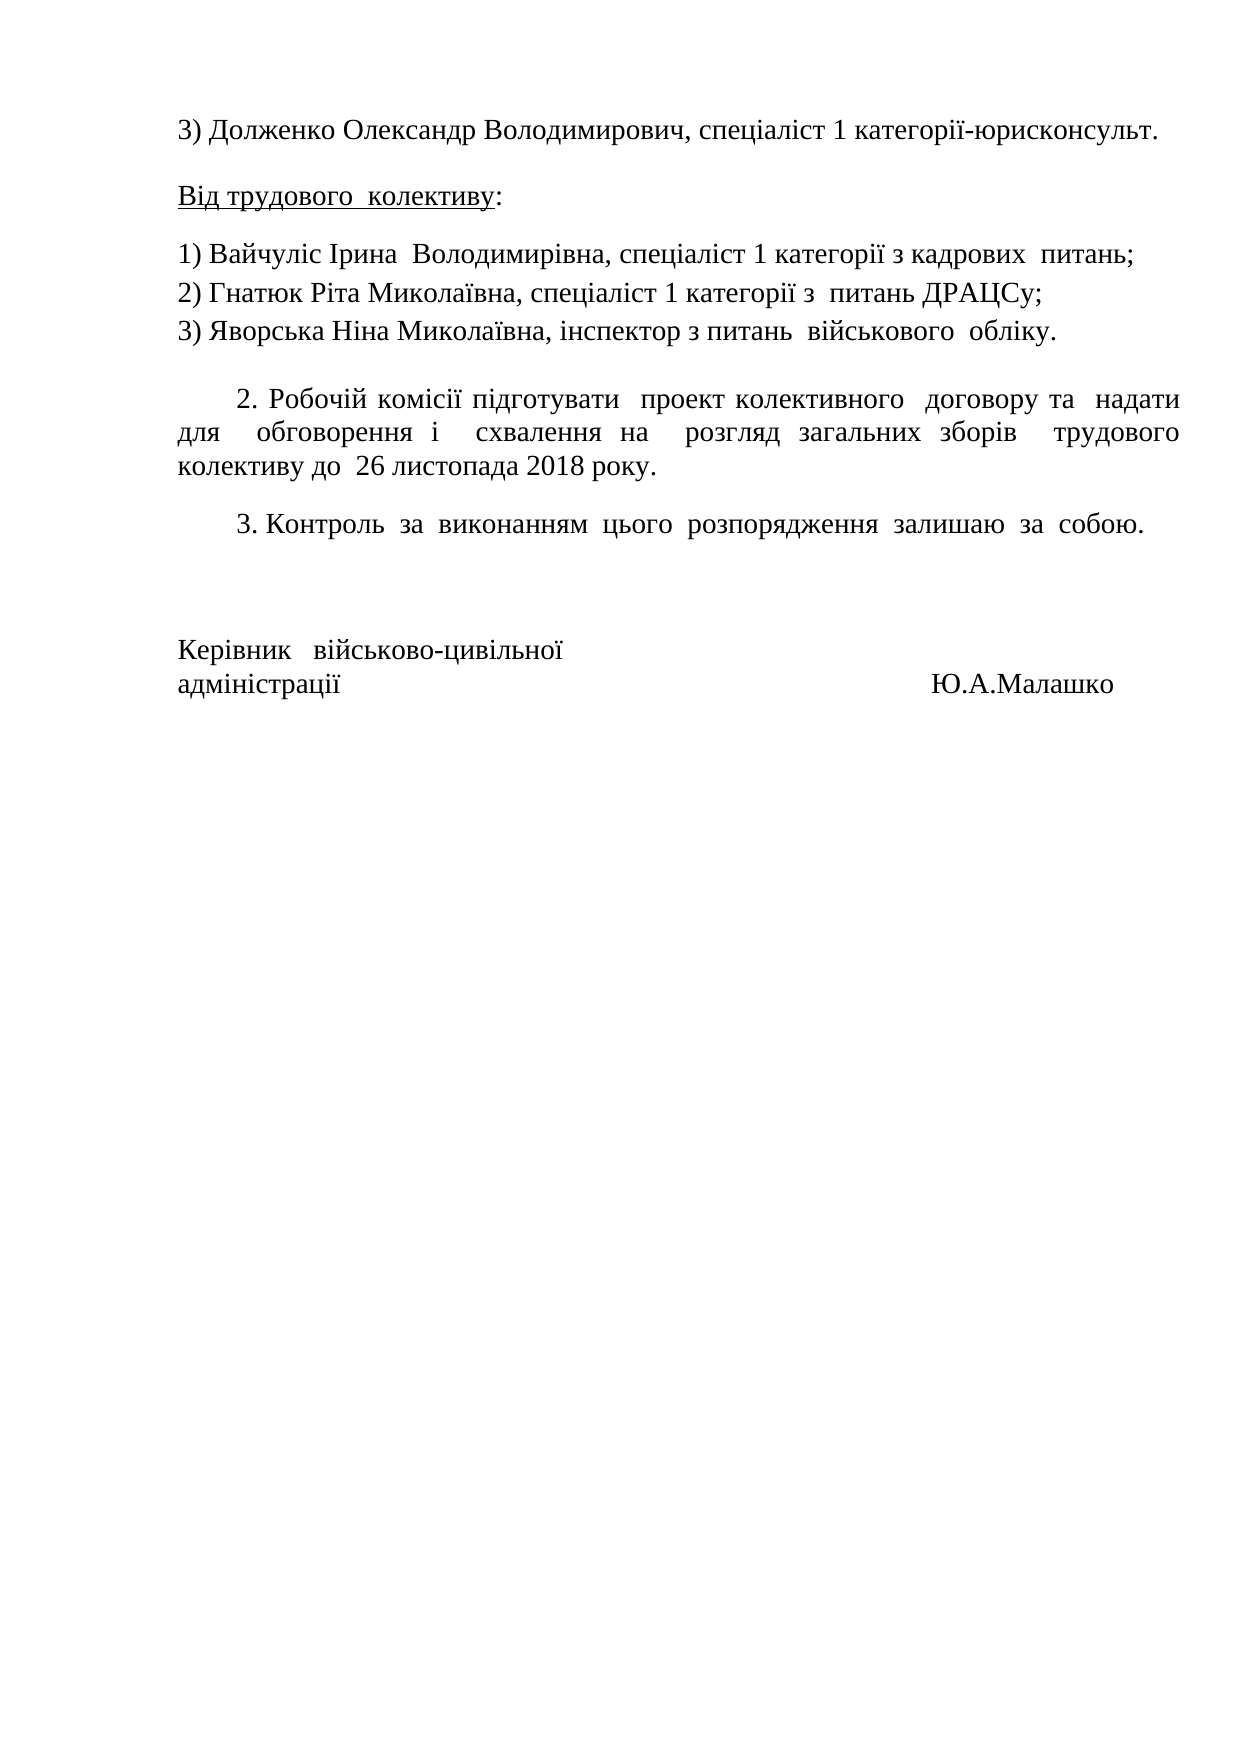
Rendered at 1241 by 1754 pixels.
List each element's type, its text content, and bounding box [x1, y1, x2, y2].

text 2. Робочій комісії підготувати проект колективного договору та надати для обговорення і схвалення на розгляд загальних зборів трудового колективу до 26 листопада 2018 року. [177, 381, 1181, 482]
text 3) Яворська Ніна Миколаївна, інспектор з питань військового обліку. [177, 313, 1211, 347]
text 1) Вайчуліс Ірина Володимирівна, спеціаліст 1 категорії з кадрових питань; [177, 236, 1211, 270]
text Керівник військово-цивільної [177, 632, 1181, 666]
text 3) Долженко Олександр Володимирович, спеціаліст 1 категорії-юрисконсульт. [177, 112, 1211, 146]
text адміністрації Ю.А.Малашко [177, 666, 1181, 699]
text 2) Гнатюк Ріта Миколаївна, спеціаліст 1 категорії з питань ДРАЦСу; [177, 275, 1211, 308]
text 3. Контроль за виконанням цього розпорядження залишаю за собою. [177, 506, 1211, 539]
text Від трудового колективу: [177, 178, 1211, 212]
